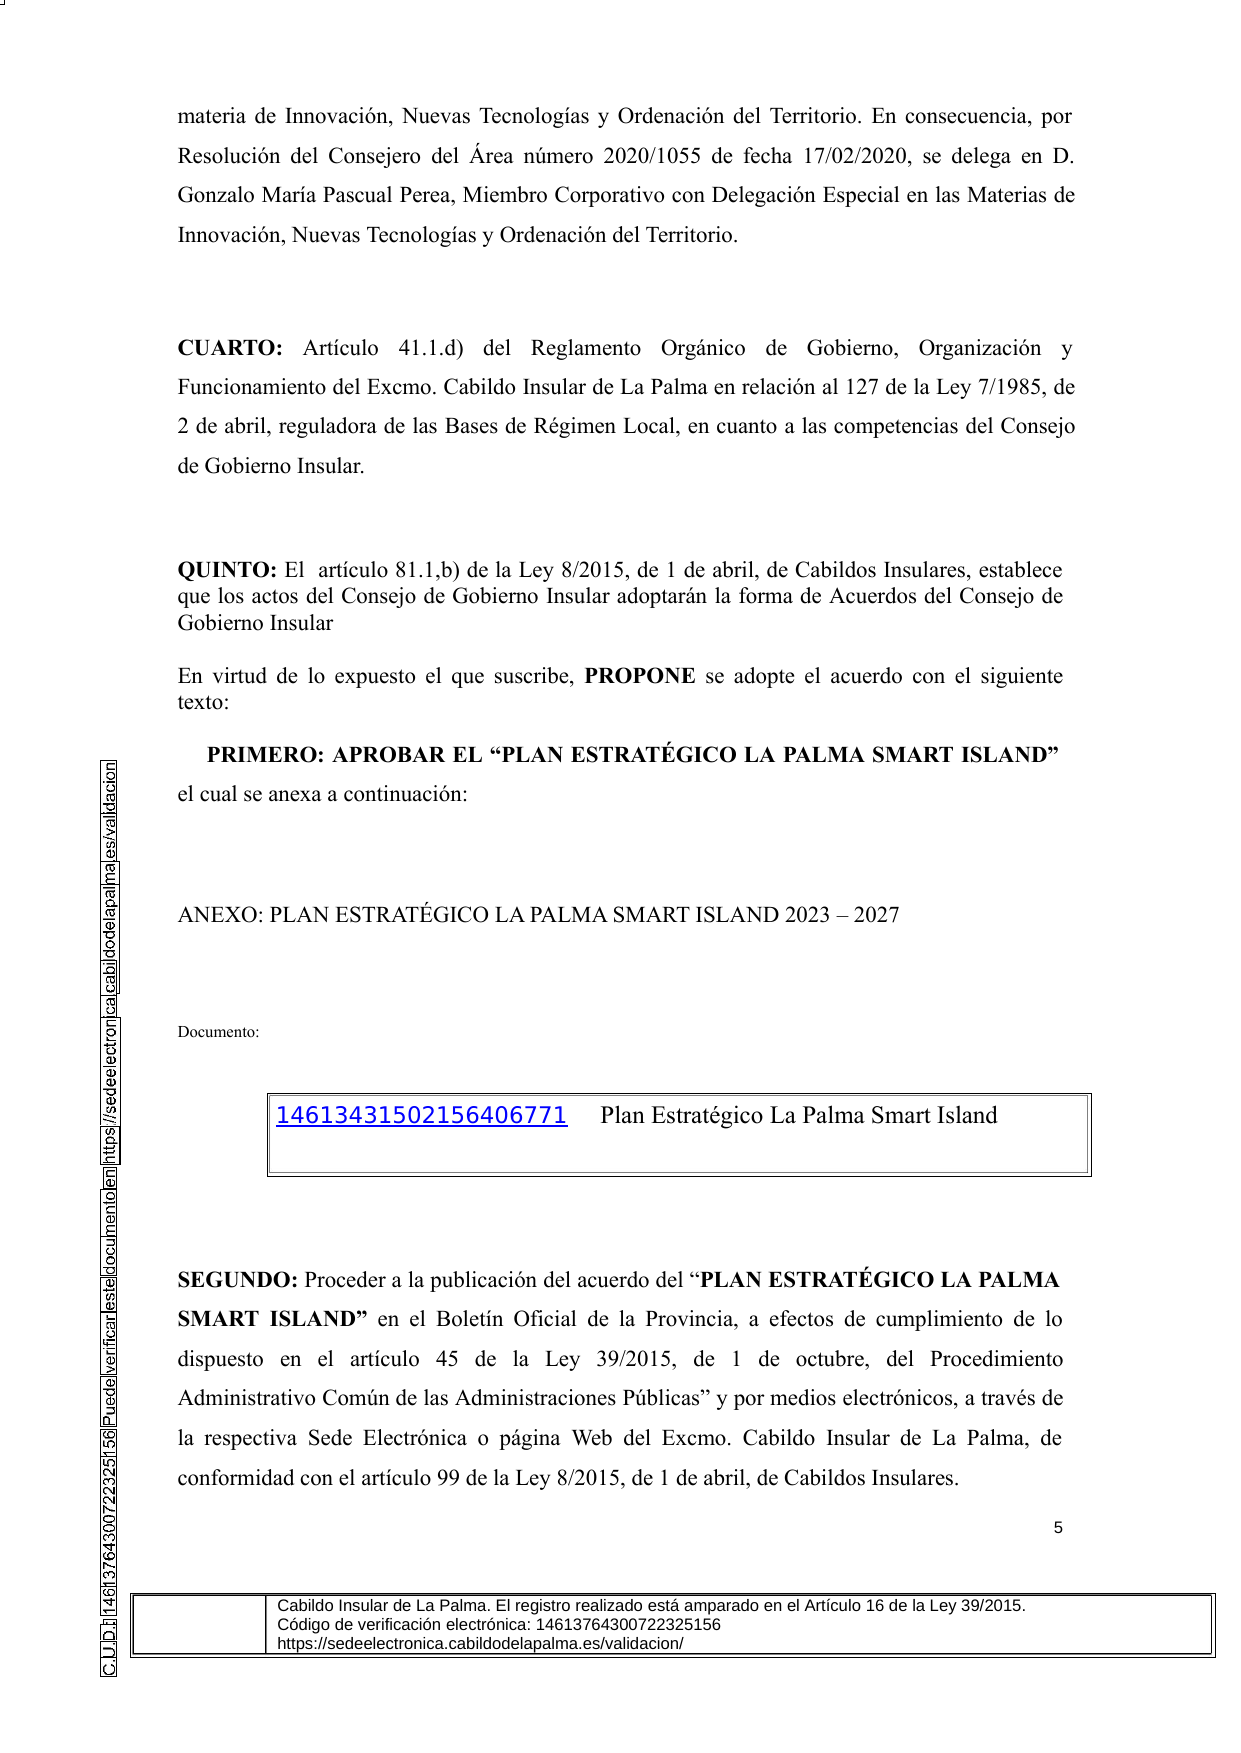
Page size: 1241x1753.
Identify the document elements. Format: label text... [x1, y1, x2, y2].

picture [101, 1237, 116, 1275]
text CUARTO: Artículo 41.1.d) del Reglamento Orgánico de Gobierno, Organización y [177, 334, 1099, 360]
text SEGUNDO: Proceder a la publicación del acuerdo del “PLAN ESTRATÉGICO LA PALMA [177, 1267, 1088, 1292]
text Resolución del Consejero del Área número 2020/1055 de fecha 17/02/2020, se delega en D. [177, 143, 1099, 168]
picture [101, 1587, 116, 1615]
picture [101, 1658, 116, 1676]
text Documento: [177, 1023, 284, 1042]
picture [104, 1168, 116, 1188]
picture [101, 1430, 116, 1456]
text Cabildo Insular de La Palma. El registro realizado está amparado en el Artículo 16 de la Ley 39/2015. [277, 1596, 1051, 1615]
text texto: [177, 689, 1088, 715]
text de abril, reguladora de las Bases de Régimen Local, en cuanto a las competencias del Consejo [196, 414, 1099, 439]
text el cual se anexa a continuación: [177, 782, 493, 807]
picture [268, 1094, 1091, 1176]
picture [131, 1594, 1215, 1657]
text Funcionamiento del Excmo. Cabildo Insular de La Palma en relación al 127 de la Ley 7/1985, de [177, 374, 1099, 399]
picture [101, 961, 116, 995]
text Administrativo Común de las Administraciones Públicas” y por medios electrónicos, a través de [177, 1386, 1088, 1411]
text Innovación, Nuevas Tecnologías y Ordenación del Territorio. [177, 222, 1099, 247]
text Gonzalo María Pascual Perea, Miembro Corporativo con Delegación Especial en las Materias de [177, 182, 1099, 208]
picture [101, 1457, 116, 1586]
picture [101, 1377, 116, 1426]
text Código de verificación electrónica: 14613764300722325156 [277, 1615, 1051, 1634]
text 5 [1054, 1518, 1088, 1537]
text https://sedeelectronica.cabildodelapalma.es/validacion/ [277, 1634, 1051, 1653]
picture [100, 1625, 117, 1641]
text 14613431502156406771 Plan Estratégico La Palma Smart Island [276, 1101, 1023, 1129]
picture [101, 885, 119, 993]
picture [101, 1278, 116, 1311]
text En virtud de lo expuesto el que suscribe, PROPONE se adopte el acuerdo con el siguiente [177, 663, 1088, 688]
text PRIMERO: APROBAR EL “PLAN ESTRATÉGICO LA PALMA SMART ISLAND” [206, 742, 1088, 767]
picture [101, 862, 119, 884]
text que los actos del Consejo de Gobierno Insular adoptarán la forma de Acuerdos del Consejo de [177, 583, 1088, 609]
text Gobierno Insular [177, 610, 1088, 635]
picture [101, 996, 116, 1017]
picture [104, 1620, 116, 1624]
picture [101, 1190, 116, 1236]
text SMART ISLAND” en el Boletín Oficial de la Provincia, a efectos de cumplimiento de lo [177, 1306, 1088, 1332]
text la respectiva Sede Electrónica o página Web del Excmo. Cabildo Insular de La Palma, de [177, 1425, 1088, 1451]
text de Gobierno Insular. [177, 453, 391, 478]
picture [100, 1018, 120, 1126]
picture [101, 1313, 116, 1374]
picture [101, 761, 116, 813]
text materia de Innovación, Nuevas Tecnologías y Ordenación del Territorio. En consecuencia, por [177, 103, 1099, 128]
text conformidad con el artículo 99 de la Ley 8/2015, de 1 de abril, de Cabildos Insulares. [177, 1465, 1088, 1490]
picture [101, 814, 116, 861]
text dispuesto en el artículo 45 de la Ley 39/2015, de 1 de octubre, del Procedimiento [177, 1346, 1088, 1371]
text ANEXO: PLAN ESTRATÉGICO LA PALMA SMART ISLAND 2023 – 2027 [177, 902, 934, 928]
text QUINTO: El artículo 81.1,b) de la Ley 8/2015, de 1 de abril, de Cabildos Insulares, establece [177, 557, 1088, 583]
text 2 [177, 414, 196, 439]
picture [101, 1127, 119, 1164]
picture [101, 1642, 116, 1657]
